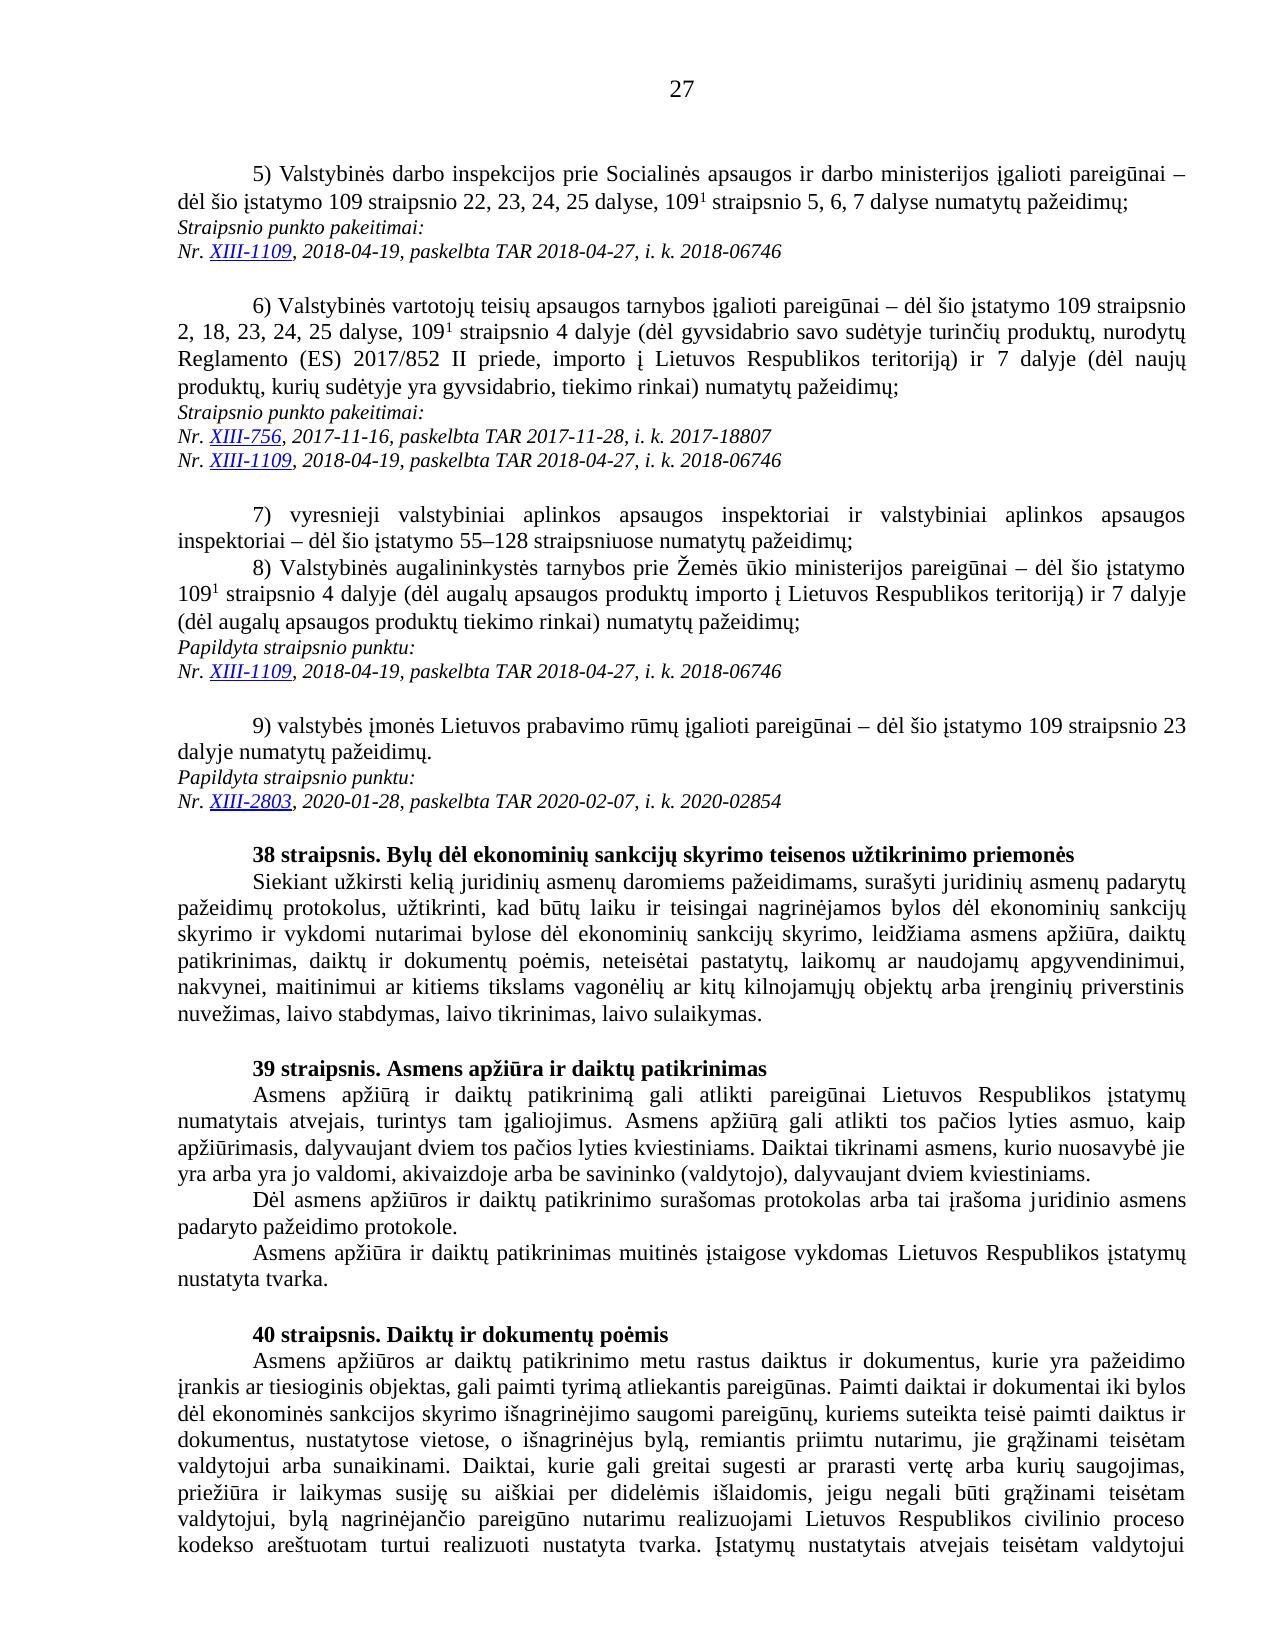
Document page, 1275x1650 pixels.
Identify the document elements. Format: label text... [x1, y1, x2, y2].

text Nr. XIII-1109, 2018-04-19, paskelbta TAR 2018-04-27, i. k. 2018-06746 [177, 239, 1186, 263]
text Nr. XIII-756, 2017-11-16, paskelbta TAR 2017-11-28, i. k. 2017-18807 [177, 424, 1186, 448]
text Papildyta straipsnio punktu: [177, 635, 1186, 659]
text Papildyta straipsnio punktu: [177, 764, 1186, 789]
text Asmens apžiūros ar daiktų patikrinimo metu rastus daiktus ir dokumentus, kurie yra pažeidimo įrankis ar tiesioginis objektas, gali paimti tyrimą atliekantis pareigūnas. Paimti daiktai ir dokumentai iki bylos dėl ekonominės sankcijos skyrimo išnagrinėjimo saugomi pareigūnų, kuriems suteikta teisė paimti daiktus ir dokumentus, nustatytose vietose, o išnagrinėjus bylą, remiantis priimtu nutarimu, jie grąžinami teisėtam valdytojui arba sunaikinami. Daiktai, kurie gali greitai sugesti ar prarasti vertę arba kurių saugojimas, priežiūra ir laikymas susiję su aiškiai per didelėmis išlaidomis, jeigu negali būti grąžinami teisėtam valdytojui, bylą nagrinėjančio pareigūno nutarimu realizuojami Lietuvos Respublikos civilinio proceso kodekso areštuotam turtui realizuoti nustatyta tvarka. Įstatymų nustatytais atvejais teisėtam valdytojui [177, 1347, 1186, 1558]
text 7) vyresnieji valstybiniai aplinkos apsaugos inspektoriai ir valstybiniai aplinkos apsaugos inspektoriai – dėl šio įstatymo 55–128 straipsniuose numatytų pažeidimų; [177, 501, 1186, 553]
text Nr. XIII-1109, 2018-04-19, paskelbta TAR 2018-04-27, i. k. 2018-06746 [177, 659, 1186, 683]
text 9) valstybės įmonės Lietuvos prabavimo rūmų įgalioti pareigūnai – dėl šio įstatymo 109 straipsnio 23 dalyje numatytų pažeidimų. [177, 712, 1186, 764]
text 6) Valstybinės vartotojų teisių apsaugos tarnybos įgalioti pareigūnai – dėl šio įstatymo 109 straipsnio 2, 18, 23, 24, 25 dalyse, 1091 straipsnio 4 dalyje (dėl gyvsidabrio savo sudėtyje turinčių produktų, nurodytų Reglamento (ES) 2017/852 II priede, importo į Lietuvos Respublikos teritoriją) ir 7 dalyje (dėl naujų produktų, kurių sudėtyje yra gyvsidabrio, tiekimo rinkai) numatytų pažeidimų; [177, 292, 1186, 400]
text Straipsnio punkto pakeitimai: [177, 215, 1186, 239]
text Nr. XIII-2803, 2020-01-28, paskelbta TAR 2020-02-07, i. k. 2020-02854 [177, 789, 1186, 813]
text 5) Valstybinės darbo inspekcijos prie Socialinės apsaugos ir darbo ministerijos įgalioti pareigūnai – dėl šio įstatymo 109 straipsnio 22, 23, 24, 25 dalyse, 1091 straipsnio 5, 6, 7 dalyse numatytų pažeidimų; [177, 160, 1186, 215]
text Asmens apžiūra ir daiktų patikrinimas muitinės įstaigose vykdomas Lietuvos Respublikos įstatymų nustatyta tvarka. [177, 1239, 1186, 1292]
text 38 straipsnis. Bylų dėl ekonominių sankcijų skyrimo teisenos užtikrinimo priemonės [177, 841, 1186, 868]
text 40 straipsnis. Daiktų ir dokumentų poėmis [177, 1321, 1186, 1347]
text Siekiant užkirsti kelią juridinių asmenų daromiems pažeidimams, surašyti juridinių asmenų padarytų pažeidimų protokolus, užtikrinti, kad būtų laiku ir teisingai nagrinėjamos bylos dėl ekonominių sankcijų skyrimo ir vykdomi nutarimai bylose dėl ekonominių sankcijų skyrimo, leidžiama asmens apžiūra, daiktų patikrinimas, daiktų ir dokumentų poėmis, neteisėtai pastatytų, laikomų ar naudojamų apgyvendinimui, nakvynei, maitinimui ar kitiems tikslams vagonėlių ar kitų kilnojamųjų objektų arba įrenginių priverstinis nuvežimas, laivo stabdymas, laivo tikrinimas, laivo sulaikymas. [177, 868, 1186, 1026]
text Nr. XIII-1109, 2018-04-19, paskelbta TAR 2018-04-27, i. k. 2018-06746 [177, 448, 1186, 472]
text 39 straipsnis. Asmens apžiūra ir daiktų patikrinimas [177, 1055, 1186, 1081]
text Straipsnio punkto pakeitimai: [177, 400, 1186, 424]
text 8) Valstybinės augalininkystės tarnybos prie Žemės ūkio ministerijos pareigūnai – dėl šio įstatymo 1091 straipsnio 4 dalyje (dėl augalų apsaugos produktų importo į Lietuvos Respublikos teritoriją) ir 7 dalyje (dėl augalų apsaugos produktų tiekimo rinkai) numatytų pažeidimų; [177, 553, 1186, 635]
text Dėl asmens apžiūros ir daiktų patikrinimo surašomas protokolas arba tai įrašoma juridinio asmens padaryto pažeidimo protokole. [177, 1186, 1186, 1239]
text Asmens apžiūrą ir daiktų patikrinimą gali atlikti pareigūnai Lietuvos Respublikos įstatymų numatytais atvejais, turintys tam įgaliojimus. Asmens apžiūrą gali atlikti tos pačios lyties asmuo, kaip apžiūrimasis, dalyvaujant dviem tos pačios lyties kviestiniams. Daiktai tikrinami asmens, kurio nuosavybė jie yra arba yra jo valdomi, akivaizdoje arba be savininko (valdytojo), dalyvaujant dviem kviestiniams. [177, 1081, 1186, 1186]
